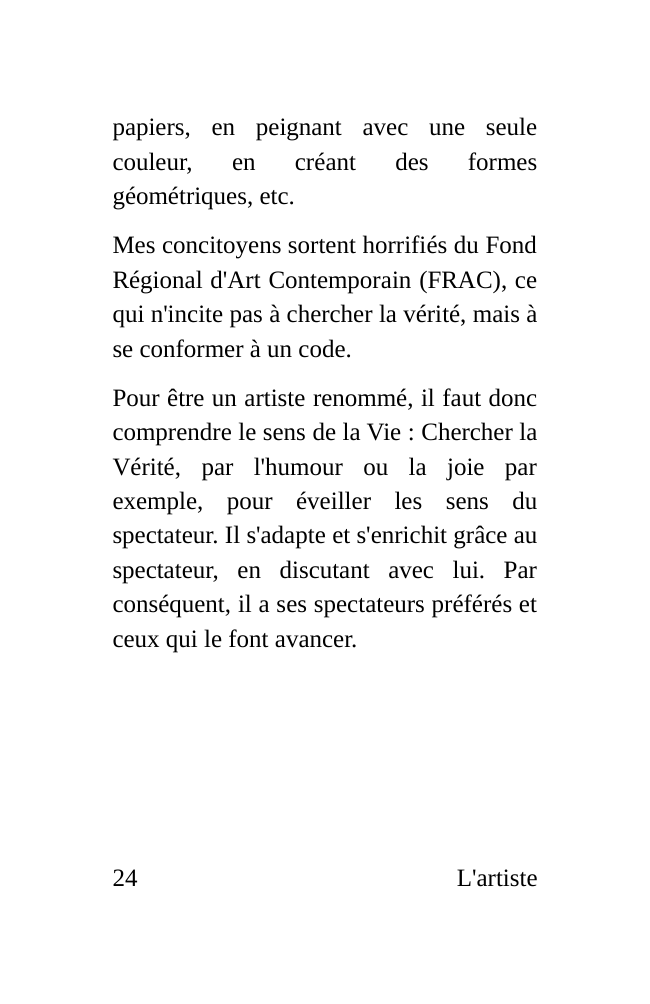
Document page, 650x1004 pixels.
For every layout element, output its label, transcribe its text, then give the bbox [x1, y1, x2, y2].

text papiers, en peignant avec une seule couleur, en créant des formes géométriques, etc. [112, 112, 537, 210]
text Pour être un artiste renommé, il faut donc comprendre le sens de la Vie : Chercher la Vérité, par l'humour ou la joie par exemple, pour éveiller les sens du spectateur. Il s'adapte et s'enrichit grâce au spectateur, en discutant avec lui. Par conséquent, il a ses spectateurs préférés et ceux qui le font avancer. [112, 383, 537, 653]
text Mes concitoyens sortent horrifiés du Fond Régional d'Art Contemporain (FRAC), ce qui n'incite pas à chercher la vérité, mais à se conformer à un code. [112, 230, 537, 362]
